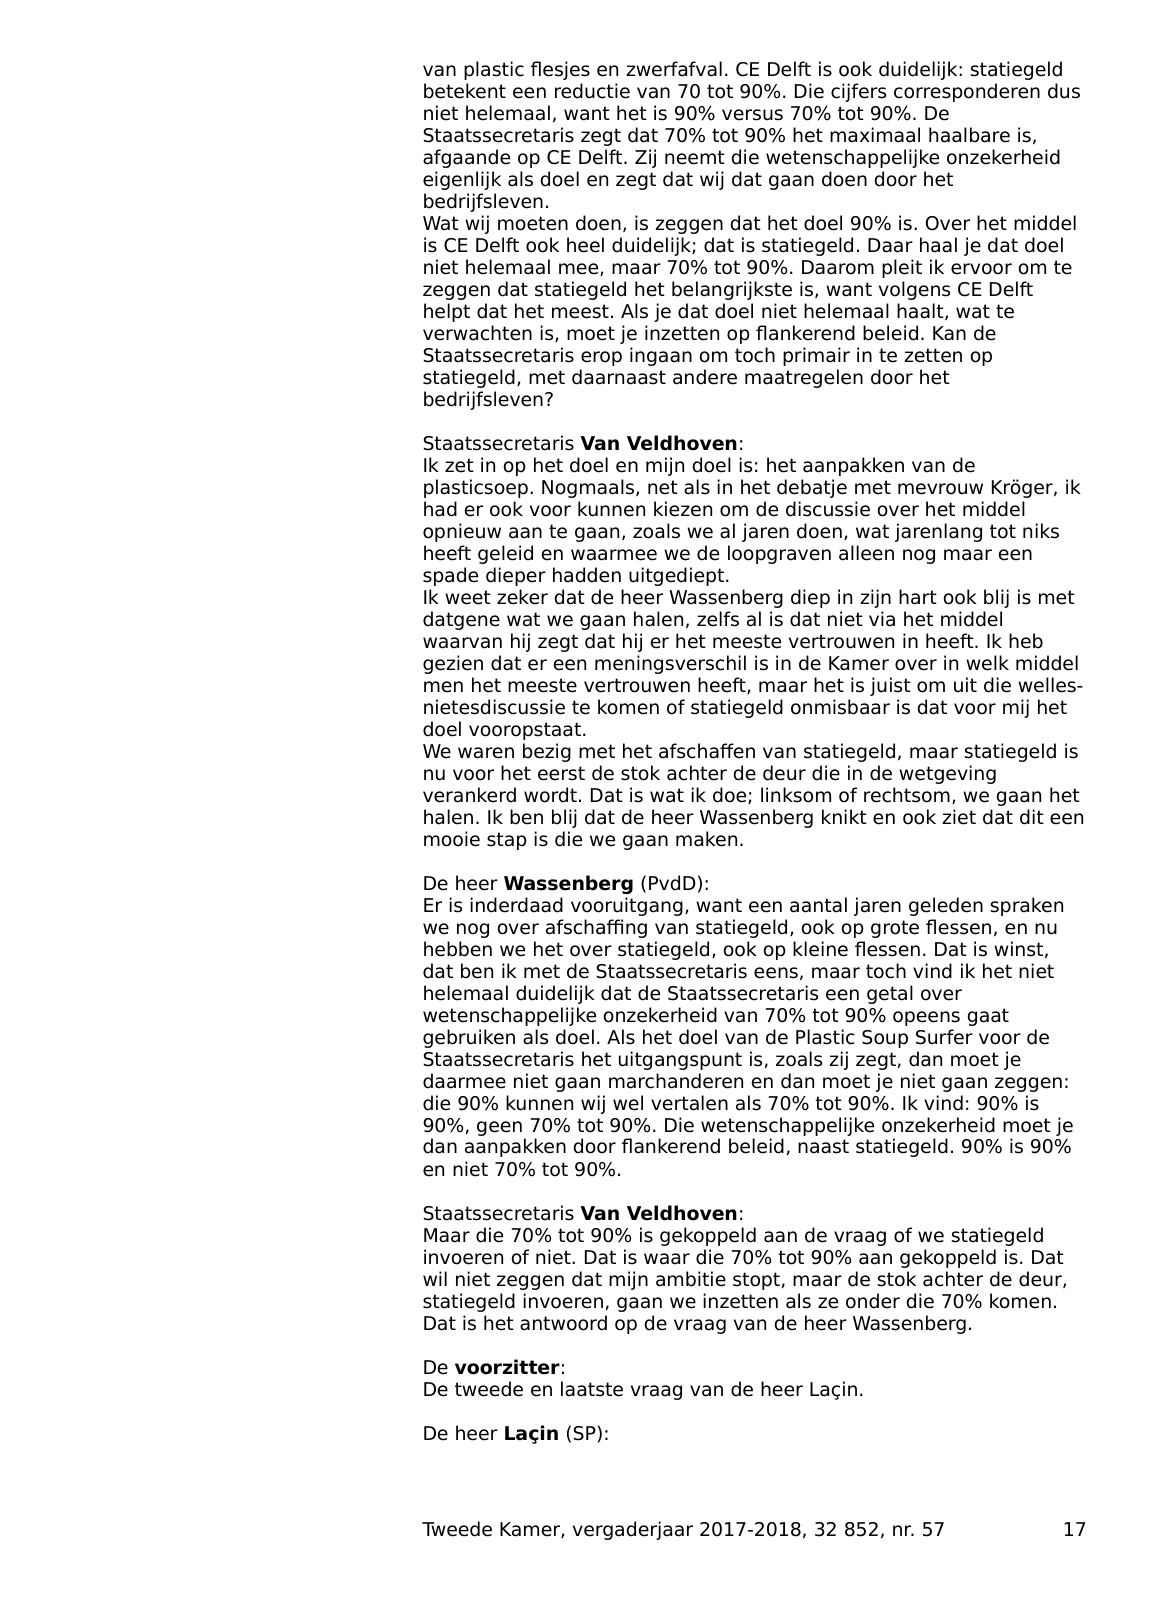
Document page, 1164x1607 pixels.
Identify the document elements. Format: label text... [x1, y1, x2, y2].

text van plastic flesjes en zwerfafval. CE Delft is ook duidelijk: statiegeld betekent een reductie van 70 tot 90%. Die cijfers corresponderen dus niet helemaal, want het is 90% versus 70% tot 90%. De Staatssecretaris zegt dat 70% tot 90% het maximaal haalbare is, afgaande op CE Delft. Zij neemt die wetenschappelijke onzekerheid eigenlijk als doel en zegt dat wij dat gaan doen door het bedrijfsleven. [422, 59, 1087, 213]
text De tweede en laatste vraag van de heer Laçin. [422, 1379, 1087, 1401]
text Wat wij moeten doen, is zeggen dat het doel 90% is. Over het middel is CE Delft ook heel duidelijk; dat is statiegeld. Daar haal je dat doel niet helemaal mee, maar 70% tot 90%. Daarom pleit ik ervoor om te zeggen dat statiegeld het belangrijkste is, want volgens CE Delft helpt dat het meest. Als je dat doel niet helemaal haalt, wat te verwachten is, moet je inzetten op flankerend beleid. Kan de Staatssecretaris erop ingaan om toch primair in te zetten op statiegeld, met daarnaast andere maatregelen door het bedrijfsleven? [422, 213, 1087, 411]
text Ik weet zeker dat de heer Wassenberg diep in zijn hart ook blij is met datgene wat we gaan halen, zelfs al is dat niet via het middel waarvan hij zegt dat hij er het meeste vertrouwen in heeft. Ik heb gezien dat er een meningsverschil is in de Kamer over in welk middel men het meeste vertrouwen heeft, maar het is juist om uit die welles-nietesdiscussie te komen of statiegeld onmisbaar is dat voor mij het doel vooropstaat. [422, 587, 1087, 741]
text De heer Laçin (SP): [422, 1423, 1087, 1445]
text Ik zet in op het doel en mijn doel is: het aanpakken van de plasticsoep. Nogmaals, net als in het debatje met mevrouw Kröger, ik had er ook voor kunnen kiezen om de discussie over het middel opnieuw aan te gaan, zoals we al jaren doen, wat jarenlang tot niks heeft geleid en waarmee we de loopgraven alleen nog maar een spade dieper hadden uitgediept. [422, 455, 1087, 587]
text Maar die 70% tot 90% is gekoppeld aan de vraag of we statiegeld invoeren of niet. Dat is waar die 70% tot 90% aan gekoppeld is. Dat wil niet zeggen dat mijn ambitie stopt, maar de stok achter de deur, statiegeld invoeren, gaan we inzetten als ze onder die 70% komen. Dat is het antwoord op de vraag van de heer Wassenberg. [422, 1224, 1087, 1334]
text Staatssecretaris Van Veldhoven: [422, 1203, 1087, 1224]
text De heer Wassenberg (PvdD): [422, 873, 1087, 895]
text Staatssecretaris Van Veldhoven: [422, 433, 1087, 455]
text Er is inderdaad vooruitgang, want een aantal jaren geleden spraken we nog over afschaffing van statiegeld, ook op grote flessen, en nu hebben we het over statiegeld, ook op kleine flessen. Dat is winst, dat ben ik met de Staatssecretaris eens, maar toch vind ik het niet helemaal duidelijk dat de Staatssecretaris een getal over wetenschappelijke onzekerheid van 70% tot 90% opeens gaat gebruiken als doel. Als het doel van de Plastic Soup Surfer voor de Staatssecretaris het uitgangspunt is, zoals zij zegt, dan moet je daarmee niet gaan marchanderen en dan moet je niet gaan zeggen: die 90% kunnen wij wel vertalen als 70% tot 90%. Ik vind: 90% is 90%, geen 70% tot 90%. Die wetenschappelijke onzekerheid moet je dan aanpakken door flankerend beleid, naast statiegeld. 90% is 90% en niet 70% tot 90%. [422, 895, 1087, 1180]
text De voorzitter: [422, 1357, 1087, 1379]
text We waren bezig met het afschaffen van statiegeld, maar statiegeld is nu voor het eerst de stok achter de deur die in de wetgeving verankerd wordt. Dat is wat ik doe; linksom of rechtsom, we gaan het halen. Ik ben blij dat de heer Wassenberg knikt en ook ziet dat dit een mooie stap is die we gaan maken. [422, 741, 1087, 851]
